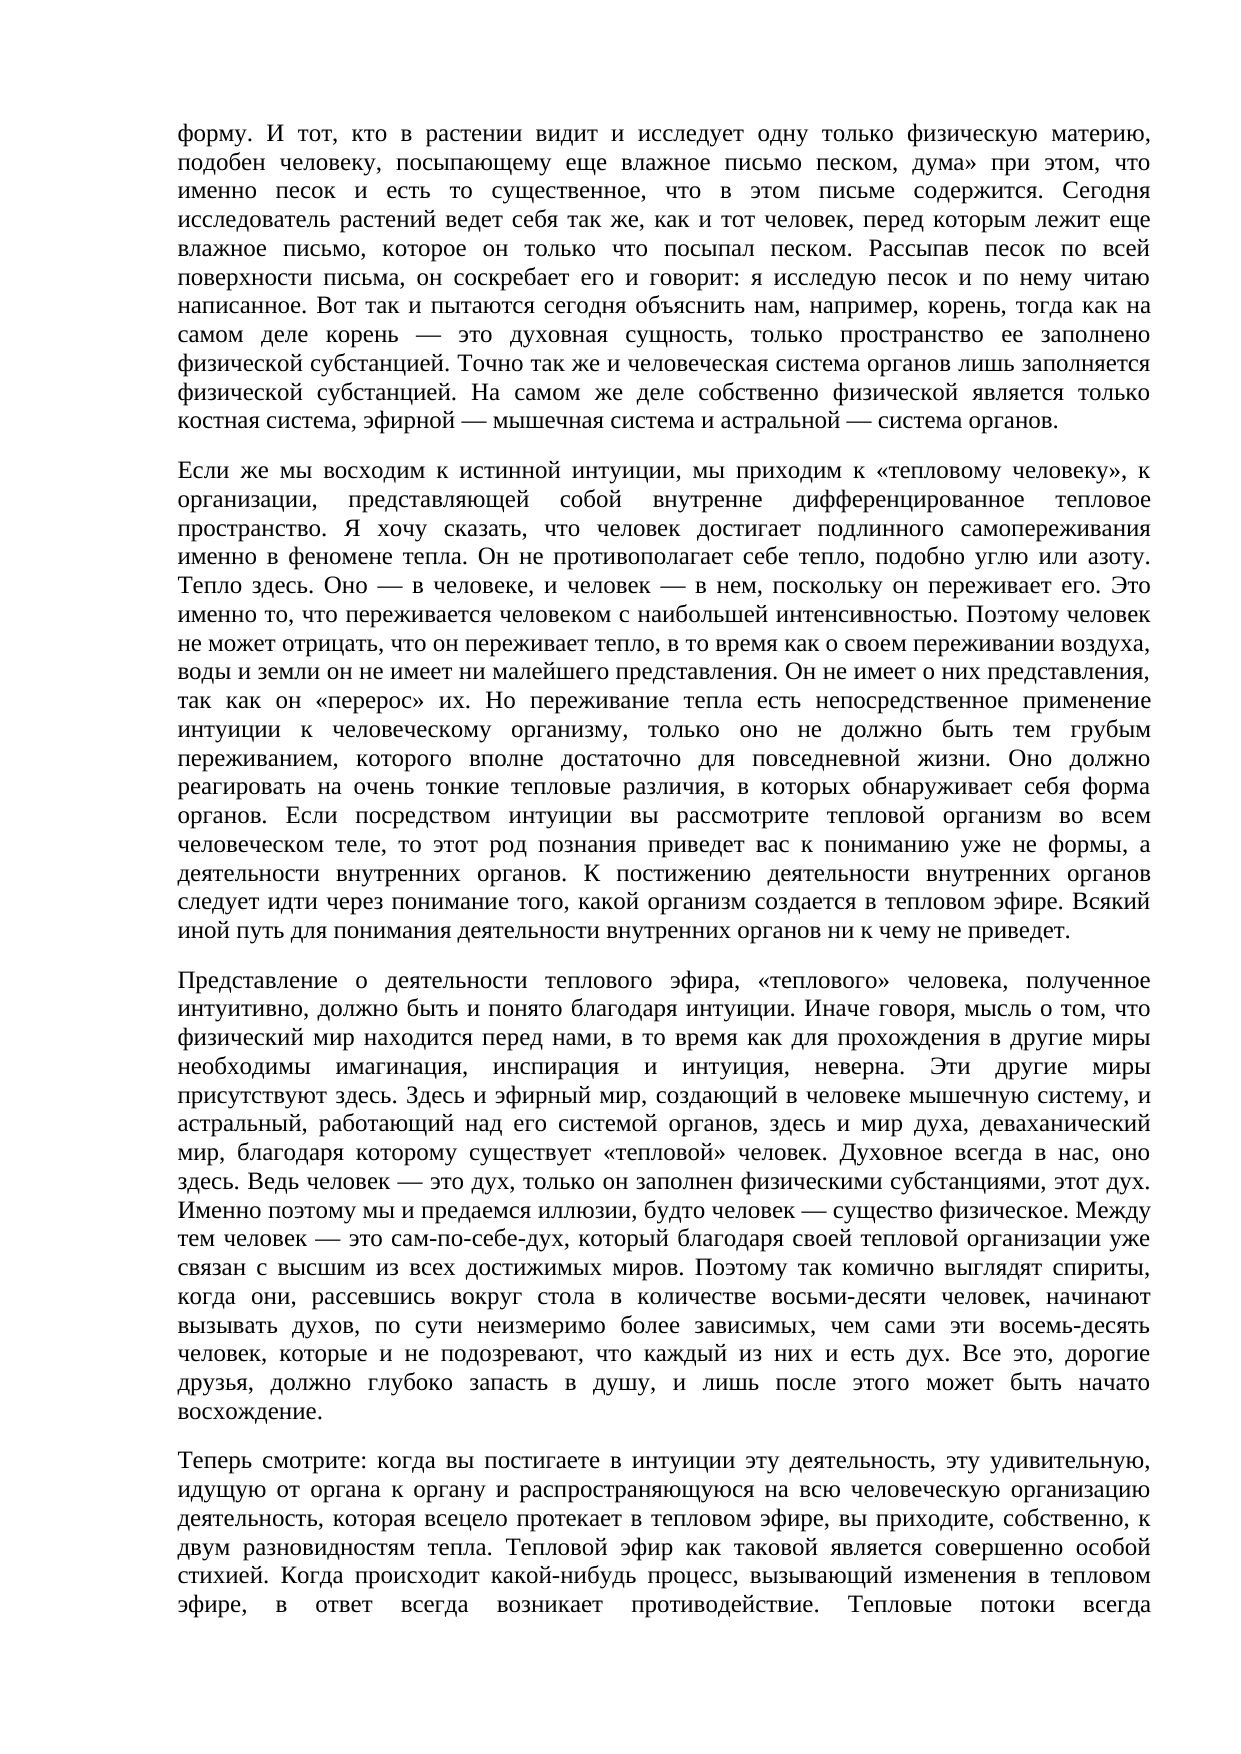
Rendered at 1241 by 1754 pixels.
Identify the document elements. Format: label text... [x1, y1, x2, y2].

text Представление о деятельности теплового эфира, «теплового» человека, полученное интуитивно, должно быть и понято благодаря интуиции. Иначе говоря, мысль о том, что физический мир находится перед нами, в то время как для прохождения в другие миры необходимы имагинация, инспирация и интуиция, неверна. Эти другие миры присутствуют здесь. Здесь и эфирный мир, создающий в человеке мышечную систему, и астральный, работающий над его системой органов, здесь и мир духа, деваханический мир, благодаря которому существует «тепловой» человек. Духовное всегда в нас, оно здесь. Ведь человек — это дух, только он заполнен физическими субстанциями, этот дух. Именно поэтому мы и предаемся иллюзии, будто человек — существо физическое. Между тем человек — это сам-по-себе-дух, который благодаря своей тепловой организации уже связан с высшим из всех достижимых миров. Поэтому так комично выглядят спириты, когда они, рассевшись вокруг стола в количестве восьми-десяти человек, начинают вызывать духов, по сути неизмеримо более зависимых, чем сами эти восемь-десять человек, которые и не подозревают, что каждый из них и есть дух. Все это, дорогие друзья, должно глубоко запасть в душу, и лишь после этого может быть начато восхождение. [177, 965, 1152, 1425]
text Если же мы восходим к истинной интуиции, мы приходим к «тепловому человеку», к организации, представляющей собой внутренне дифференцированное тепловое пространство. Я хочу сказать, что человек достигает подлинного самопереживания именно в феномене тепла. Он не противополагает себе тепло, подобно углю или азоту. Тепло здесь. Оно — в человеке, и человек — в нем, поскольку он переживает его. Это именно то, что переживается человеком с наибольшей интенсивностью. Поэтому человек не может отрицать, что он переживает тепло, в то время как о своем переживании воздуха, воды и земли он не имеет ни малейшего представления. Он не имеет о них представления, так как он «перерос» их. Но переживание тепла есть непосредственное применение интуиции к человеческому организму, только оно не должно быть тем грубым переживанием, которого вполне достаточно для повседневной жизни. Оно должно реагировать на очень тонкие тепловые различия, в которых обнаруживает себя форма органов. Если посредством интуиции вы рассмотрите тепловой организм во всем человеческом теле, то этот род познания приведет вас к пониманию уже не формы, а деятельности внутренних органов. К постижению деятельности внутренних органов следует идти через понимание того, какой организм создается в тепловом эфире. Всякий иной путь для понимания деятельности внутренних органов ни к чему не приведет. [177, 455, 1152, 944]
text Теперь смотрите: когда вы постигаете в интуиции эту деятельность, эту удивительную, идущую от органа к органу и распространяющуюся на всю человеческую организацию деятельность, которая всецело протекает в тепловом эфире, вы приходите, собственно, к двум разновидностям тепла. Тепловой эфир как таковой является совершенно особой стихией. Когда происходит какой-нибудь процесс, вызывающий изменения в тепловом эфире, в ответ всегда возникает противодействие. Тепловые потоки всегда [177, 1446, 1152, 1618]
text форму. И тот, кто в растении видит и исследует одну только физическую материю, подобен человеку, посыпающему еще влажное письмо песком, дума» при этом, что именно песок и есть то существенное, что в этом письме содержится. Сегодня исследователь растений ведет себя так же, как и тот человек, перед которым лежит еще влажное письмо, которое он только что посыпал песком. Рассыпав песок по всей поверхности письма, он соскребает его и говорит: я исследую песок и по нему читаю написанное. Вот так и пытаются сегодня объяснить нам, например, корень, тогда как на самом деле корень — это духовная сущность, только пространство ее заполнено физической субстанцией. Точно так же и человеческая система органов лишь заполняется физической субстанцией. На самом же деле собственно физической является только костная система, эфирной — мышечная система и астральной — система органов. [177, 118, 1152, 434]
